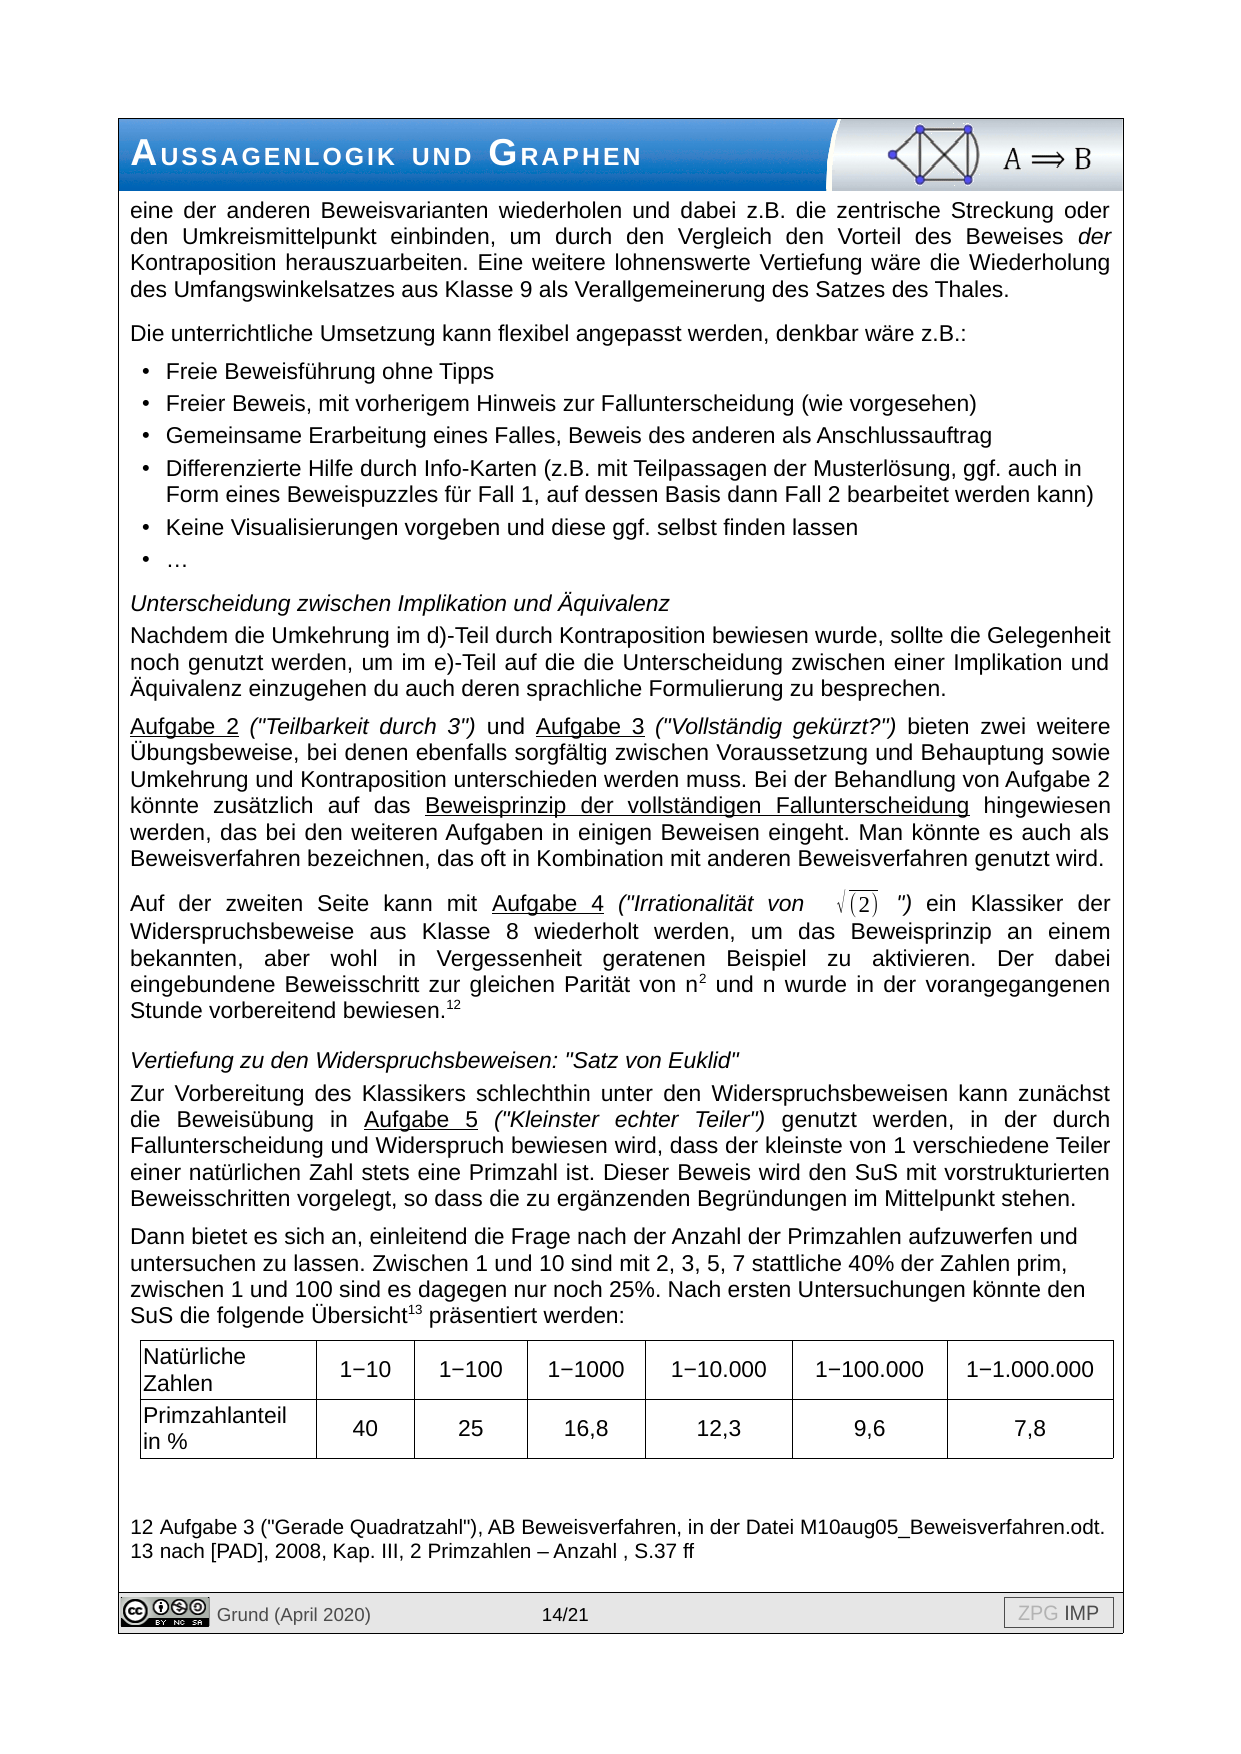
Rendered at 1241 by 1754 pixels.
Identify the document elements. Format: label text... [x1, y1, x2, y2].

text Aufgabe 2 ("Teilbarkeit durch 3") und Aufgabe 3 ("Vollständig gekürzt?") bieten zwei weitere Übungsbeweise, bei denen ebenfalls sorgfältig zwischen Voraussetzung und Behauptung sowie Umkehrung und Kontraposition unterschieden werden muss. Bei der Behandlung von Aufgabe 2 könnte zusätzlich auf das Beweisprinzip der vollständigen Fallunterscheidung hingewiesen werden, das bei den weiteren Aufgaben in einigen Beweisen eingeht. Man könnte es auch als Beweisverfahren bezeichnen, das oft in Kombination mit anderen Beweisverfahren genutzt wird. [130, 713, 1111, 871]
table_cell Primzahlanteil in % [141, 1400, 316, 1458]
table_cell 40 [317, 1400, 414, 1458]
picture [120, 1597, 210, 1627]
table_header 1−10.000 [646, 1341, 792, 1399]
list Unterscheidung zwischen Implikation und Äquivalenz [130, 590, 1123, 616]
list Vertiefung zu den Widerspruchsbeweisen: "Satz von Euklid" [130, 1047, 1123, 1074]
table_header 1−100 [415, 1341, 527, 1399]
table_header Natürliche Zahlen [141, 1341, 316, 1399]
table_cell 25 [415, 1400, 527, 1458]
table_cell 7,8 [948, 1400, 1113, 1458]
table_header 1−1.000.000 [948, 1341, 1113, 1399]
table_cell 12,3 [646, 1400, 792, 1458]
list Differenzierte Hilfe durch Info-Karten (z.B. mit Teilpassagen der Musterlösung, ggf. auch in Form eines Beweispuzzles für Fall 1, auf dessen Basis dann Fall 2 bearbeitet werden kann) [142, 455, 1117, 507]
text Auf der zweiten Seite kann mit Aufgabe 4 ("Irrationalität von ") ein Klassiker der Widerspruchsbeweise aus Klasse 8 wiederholt werden, um das Beweisprinzip an einem bekannten, aber wohl in Vergessenheit geratenen Beispiel zu aktivieren. Der dabei eingebundene Beweisschritt zur gleichen Parität von n2 und n wurde in der vorangegangenen Stunde vorbereitend bewiesen. [130, 889, 1111, 1024]
table_cell 16,8 [528, 1400, 645, 1458]
list Dann bietet es sich an, einleitend die Frage nach der Anzahl der Primzahlen aufzuwerfen und untersuchen zu lassen. Zwischen 1 und 10 sind mit 2, 3, 5, 7 stattliche 40% der Zahlen prim, zwischen 1 und 100 sind es dagegen nur noch 25%. Nach ersten Untersuchungen könnte den SuS die folgende Übersicht präsentiert werden: [130, 1223, 1123, 1328]
list Zur Vorbereitung des Klassikers schlechthin unter den Widerspruchsbeweisen kann zunächst die Beweisübung in Aufgabe 5 ("Kleinster echter Teiler") genutzt werden, in der durch Fallunterscheidung und Widerspruch bewiesen wird, dass der kleinste von 1 verschiedene Teiler einer natürlichen Zahl stets eine Primzahl ist. Dieser Beweis wird den SuS mit vorstrukturierten Beweisschritten vorgelegt, so dass die zu ergänzenden Begründungen im Mittelpunkt stehen. [130, 1079, 1111, 1211]
text Die unterrichtliche Umsetzung kann flexibel angepasst werden, denkbar wäre z.B.: [130, 320, 1111, 346]
table_cell 9,6 [793, 1400, 947, 1458]
list Freier Beweis, mit vorherigem Hinweis zur Fallunterscheidung (wie vorgesehen) [142, 390, 1117, 417]
text Aufgabe 3 ("Gerade Quadratzahl"), AB Beweisverfahren, in der Datei M10aug05_Beweisverfahren.odt. [130, 1514, 1123, 1538]
list Freie Beweisführung ohne Tipps [142, 358, 1117, 384]
picture [119, 119, 1123, 191]
list nach [PAD], 2008, Kap. III, 2 Primzahlen – Anzahl , S.37 ff [130, 1538, 1123, 1562]
list Nachdem die Umkehrung im d)-Teil durch Kontraposition bewiesen wurde, sollte die Gelegenheit noch genutzt werden, um im e)-Teil auf die die Unterscheidung zwischen einer Implikation und Äquivalenz einzugehen du auch deren sprachliche Formulierung zu besprechen. [130, 622, 1111, 701]
text eine der anderen Beweisvarianten wiederholen und dabei z.B. die zentrische Streckung oder den Umkreismittelpunkt einbinden, um durch den Vergleich den Vorteil des Beweises der Kontraposition herauszuarbeiten. Eine weitere lohnenswerte Vertiefung wäre die Wiederholung des Umfangswinkelsatzes aus Klasse 9 als Verallgemeinerung des Satzes des Thales. [130, 197, 1111, 302]
list Gemeinsame Erarbeitung eines Falles, Beweis des anderen als Anschlussauftrag [142, 422, 1117, 449]
table_header 1−100.000 [793, 1341, 947, 1399]
list … [142, 546, 1117, 572]
table_header 1−10 [317, 1341, 414, 1399]
list Keine Visualisierungen vorgeben und diese ggf. selbst finden lassen [142, 513, 1117, 540]
table_header 1−1000 [528, 1341, 645, 1399]
